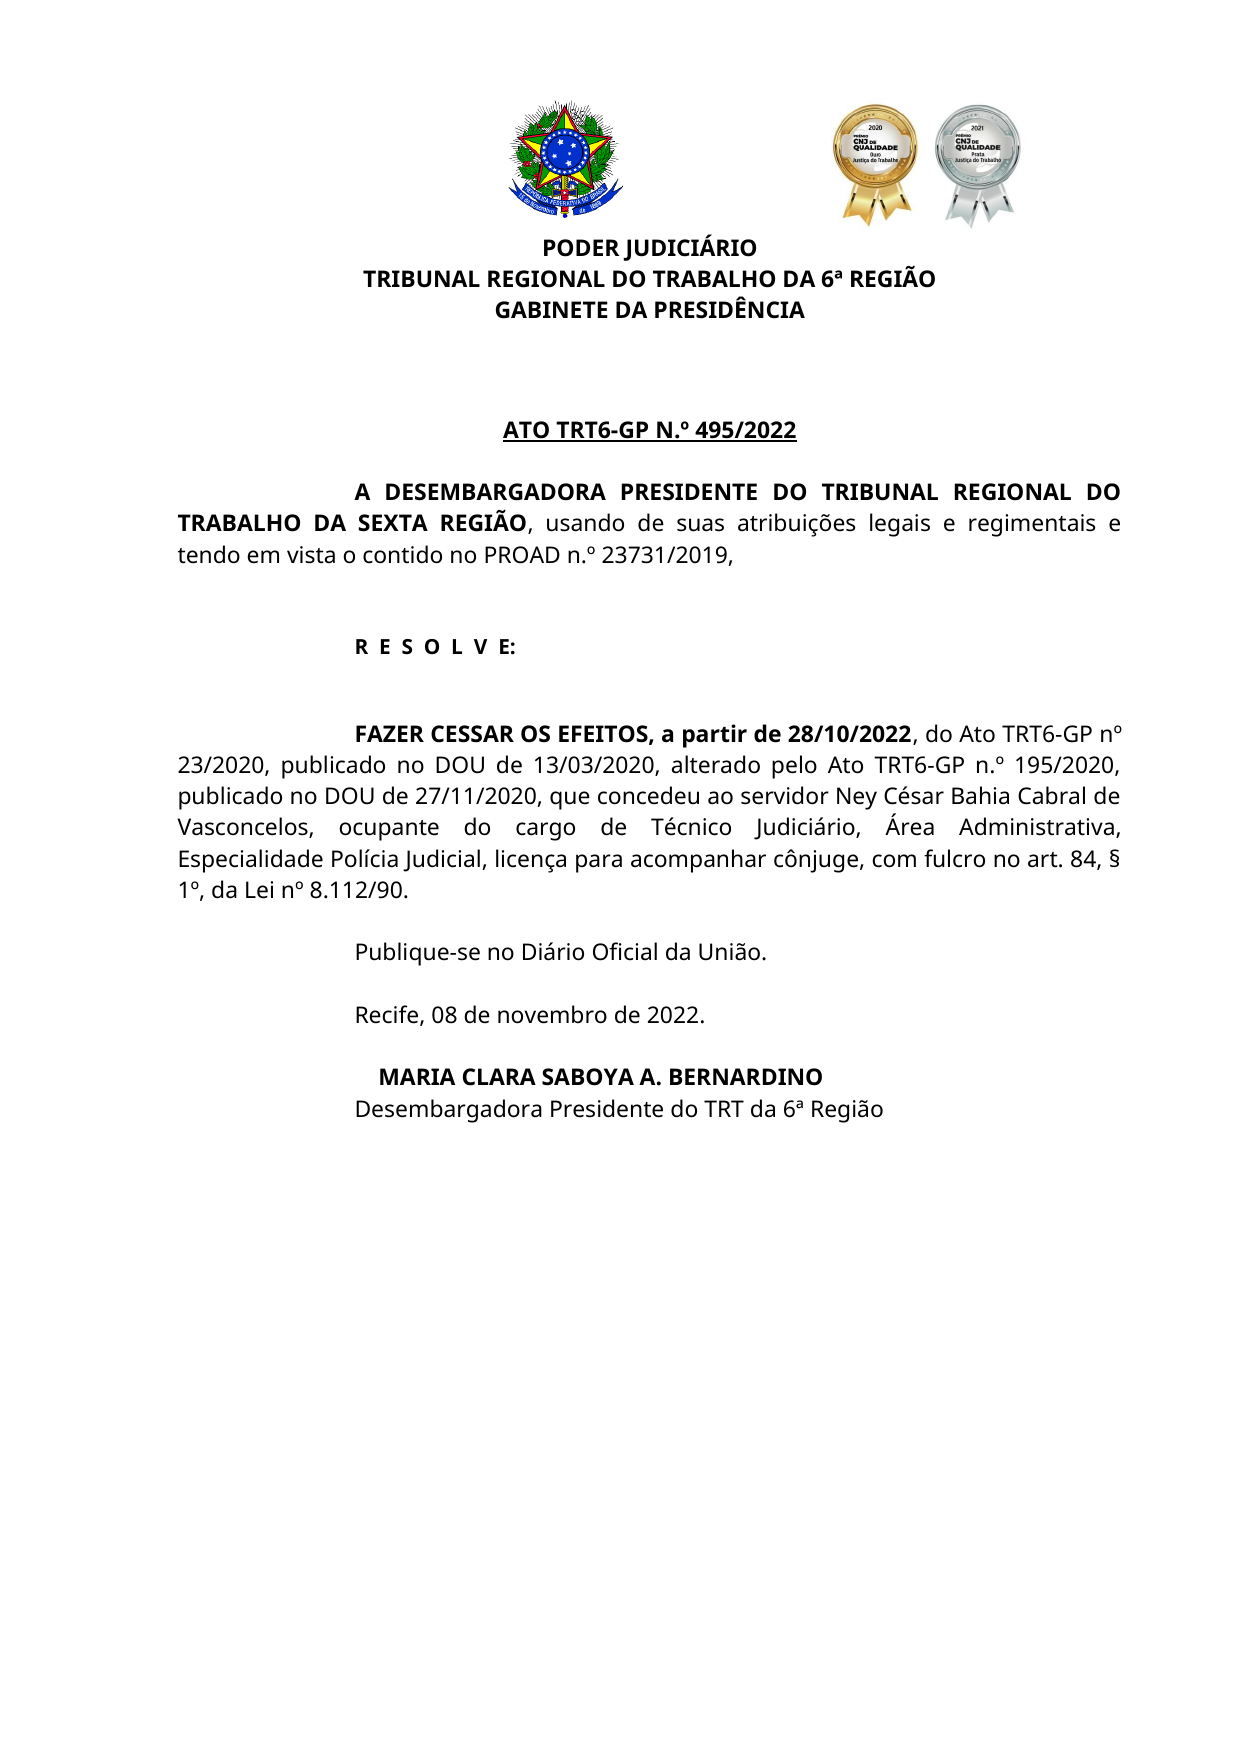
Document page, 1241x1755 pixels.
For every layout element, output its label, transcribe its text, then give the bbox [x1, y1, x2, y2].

text R E S O L V E: [177, 632, 1122, 661]
text Desembargadora Presidente do TRT da 6ª Região [177, 1093, 1122, 1124]
text FAZER CESSAR OS EFEITOS, a partir de 28/10/2022, do Ato TRT6-GP nº 23/2020, publicado no DOU de 13/03/2020, alterado pelo Ato TRT6-GP n.º 195/2020, publicado no DOU de 27/11/2020, que concedeu ao servidor Ney César Bahia Cabral de Vasconcelos, ocupante do cargo de Técnico Judiciário, Área Administrativa, Especialidade Polícia Judicial, licença para acompanhar cônjuge, com fulcro no art. 84, § 1º, da Lei nº 8.112/90. [177, 718, 1122, 905]
text ATO TRT6-GP N.º 495/2022 [177, 413, 1122, 445]
text MARIA CLARA SABOYA A. BERNARDINO [177, 1061, 1122, 1093]
text Publique-se no Diário Oficial da União. [177, 936, 1122, 968]
text Recife, 08 de novembro de 2022. [177, 999, 1122, 1030]
text A DESEMBARGADORA PRESIDENTE DO TRIBUNAL REGIONAL DO TRABALHO DA SEXTA REGIÃO, usando de suas atribuições legais e regimentais e tendo em vista o contido no PROAD n.º 23731/2019, [177, 476, 1122, 570]
